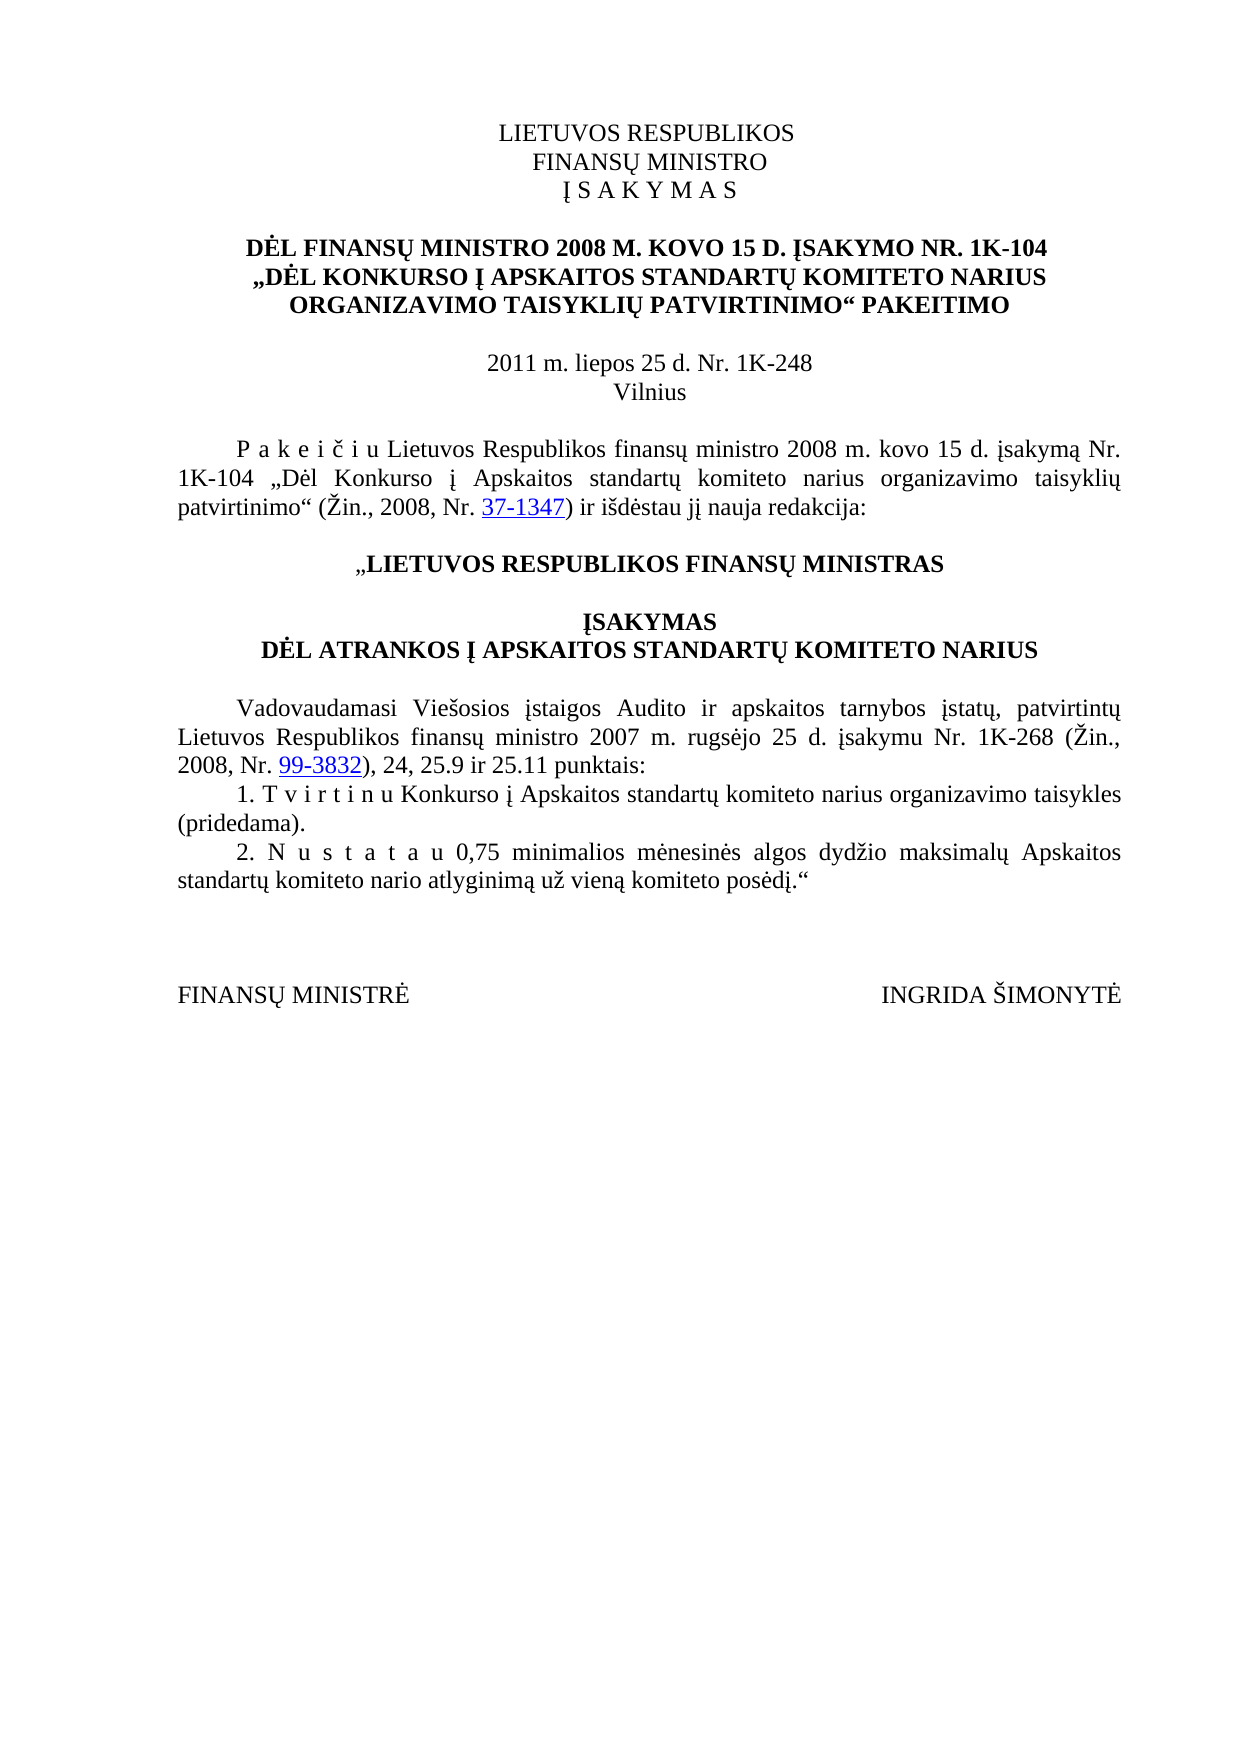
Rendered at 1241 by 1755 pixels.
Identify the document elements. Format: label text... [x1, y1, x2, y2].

text 2011 m. liepos 25 d. Nr. 1K-248 [177, 348, 1122, 377]
text „LIETUVOS RESPUBLIKOS FINANSŲ MINISTRAS [177, 549, 1122, 578]
text 2. N u s t a t a u 0,75 minimalios mėnesinės algos dydžio maksimalų Apskaitos standartų komiteto nario atlyginimą už vieną komiteto posėdį.“ [177, 837, 1122, 894]
text FINANSŲ MINISTRO [177, 147, 1122, 176]
text LIETUVOS RESPUBLIKOS [177, 118, 1122, 147]
text DĖL FINANSŲ MINISTRO 2008 m. KOVO 15 d. ĮSAKYMO Nr. 1K-104 „DĖL KONKURSO Į APSKAITOS STANDARTŲ KOMITETO NARIUS ORGANIZAVIMO TAISYKLIŲ PATVIRTINIMO“ PAKEITIMO [177, 233, 1122, 319]
text P a k e i č i u Lietuvos Respublikos finansų ministro 2008 m. kovo 15 d. įsakymą Nr. 1K-104 „Dėl Konkurso į Apskaitos standartų komiteto narius organizavimo taisyklių patvirtinimo“ (Žin., 2008, Nr. 37-1347) ir išdėstau jį nauja redakcija: [177, 434, 1122, 521]
text 1. T v i r t i n u Konkurso į Apskaitos standartų komiteto narius organizavimo taisykles (pridedama). [177, 779, 1122, 837]
text Į S A K Y M A S [177, 176, 1122, 204]
text FINANSŲ MINISTRĖ INGRIDA ŠIMONYTĖ [177, 981, 1122, 1009]
text Vadovaudamasi Viešosios įstaigos Audito ir apskaitos tarnybos įstatų, patvirtintų Lietuvos Respublikos finansų ministro 2007 m. rugsėjo 25 d. įsakymu Nr. 1K-268 (Žin., 2008, Nr. 99-3832), 24, 25.9 ir 25.11 punktais: [177, 693, 1122, 779]
text Vilnius [177, 377, 1122, 406]
text DĖL ATRANKOS Į APSKAITOS STANDARTŲ KOMITETO NARIUS [177, 636, 1122, 664]
text ĮSAKYMAS [177, 607, 1122, 636]
